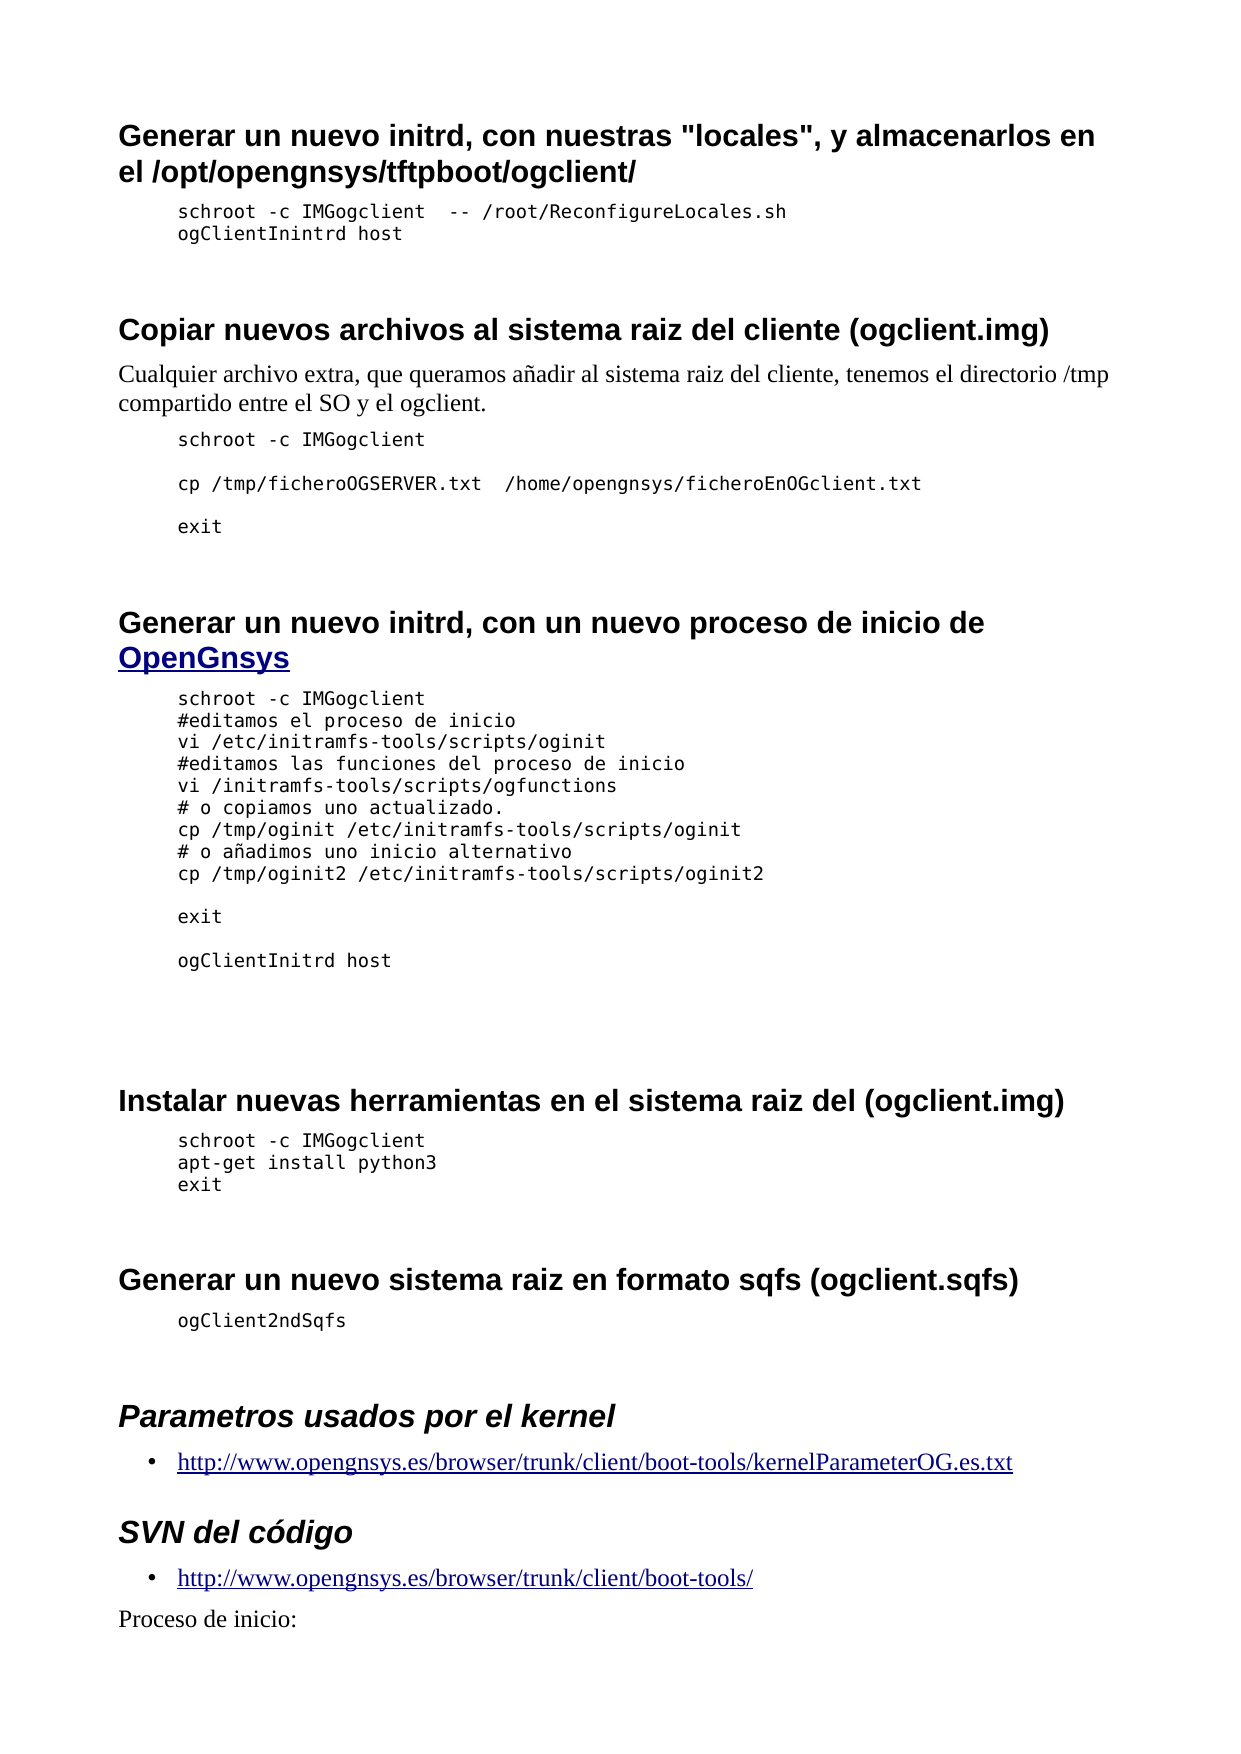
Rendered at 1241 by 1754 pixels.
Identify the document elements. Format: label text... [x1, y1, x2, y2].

subtitle Parametros usados por el kernel [118, 1398, 1122, 1435]
subtitle Copiar nuevos archivos al sistema raiz del cliente (ogclient.img) [118, 311, 1122, 347]
text Cualquier archivo extra, que queramos añadir al sistema raiz del cliente, tenemos el directorio /tmp compartido entre el SO y el ogclient. [118, 359, 1122, 417]
text schroot -c IMGogclient #editamos el proceso de inicio vi /etc/initramfs-tools/scripts/oginit #editamos las funciones del proceso de inicio vi /initramfs-tools/scripts/ogfunctions # o copiamos uno actualizado. cp /tmp/oginit /etc/initramfs-tools/scripts/oginit # o añadimos uno inicio alternativo cp /tmp/oginit2 /etc/initramfs-tools/scripts/oginit2 exit ogClientInitrd host [177, 688, 1063, 1016]
subtitle Instalar nuevas herramientas en el sistema raiz del (ogclient.img) [118, 1082, 1122, 1117]
list ​http://www.opengnsys.es/browser/trunk/client/boot-tools/ [148, 1563, 1122, 1592]
text schroot -c IMGogclient cp /tmp/ficheroOGSERVER.txt /home/opengnsys/ficheroEnOGclient.txt exit [177, 429, 1063, 538]
subtitle Generar un nuevo initrd, con un nuevo proceso de inicio de OpenGnsys [118, 605, 1122, 675]
subtitle SVN del código [118, 1513, 1122, 1550]
text Proceso de inicio: [118, 1604, 1122, 1633]
text ogClient2ndSqfs [177, 1310, 1063, 1332]
list ​http://www.opengnsys.es/browser/trunk/client/boot-tools/kernelParameterOG.es.txt [148, 1447, 1122, 1476]
subtitle Generar un nuevo sistema raiz en formato sqfs (ogclient.sqfs) [118, 1262, 1122, 1297]
text schroot -c IMGogclient apt-get install python3 exit [177, 1130, 1063, 1196]
subtitle Generar un nuevo initrd, con nuestras "locales", y almacenarlos en el /opt/opengnsys/tftpboot/ogclient/ [118, 118, 1122, 189]
text schroot -c IMGogclient -- /root/ReconfigureLocales.sh ogClientInintrd host [177, 201, 1063, 245]
